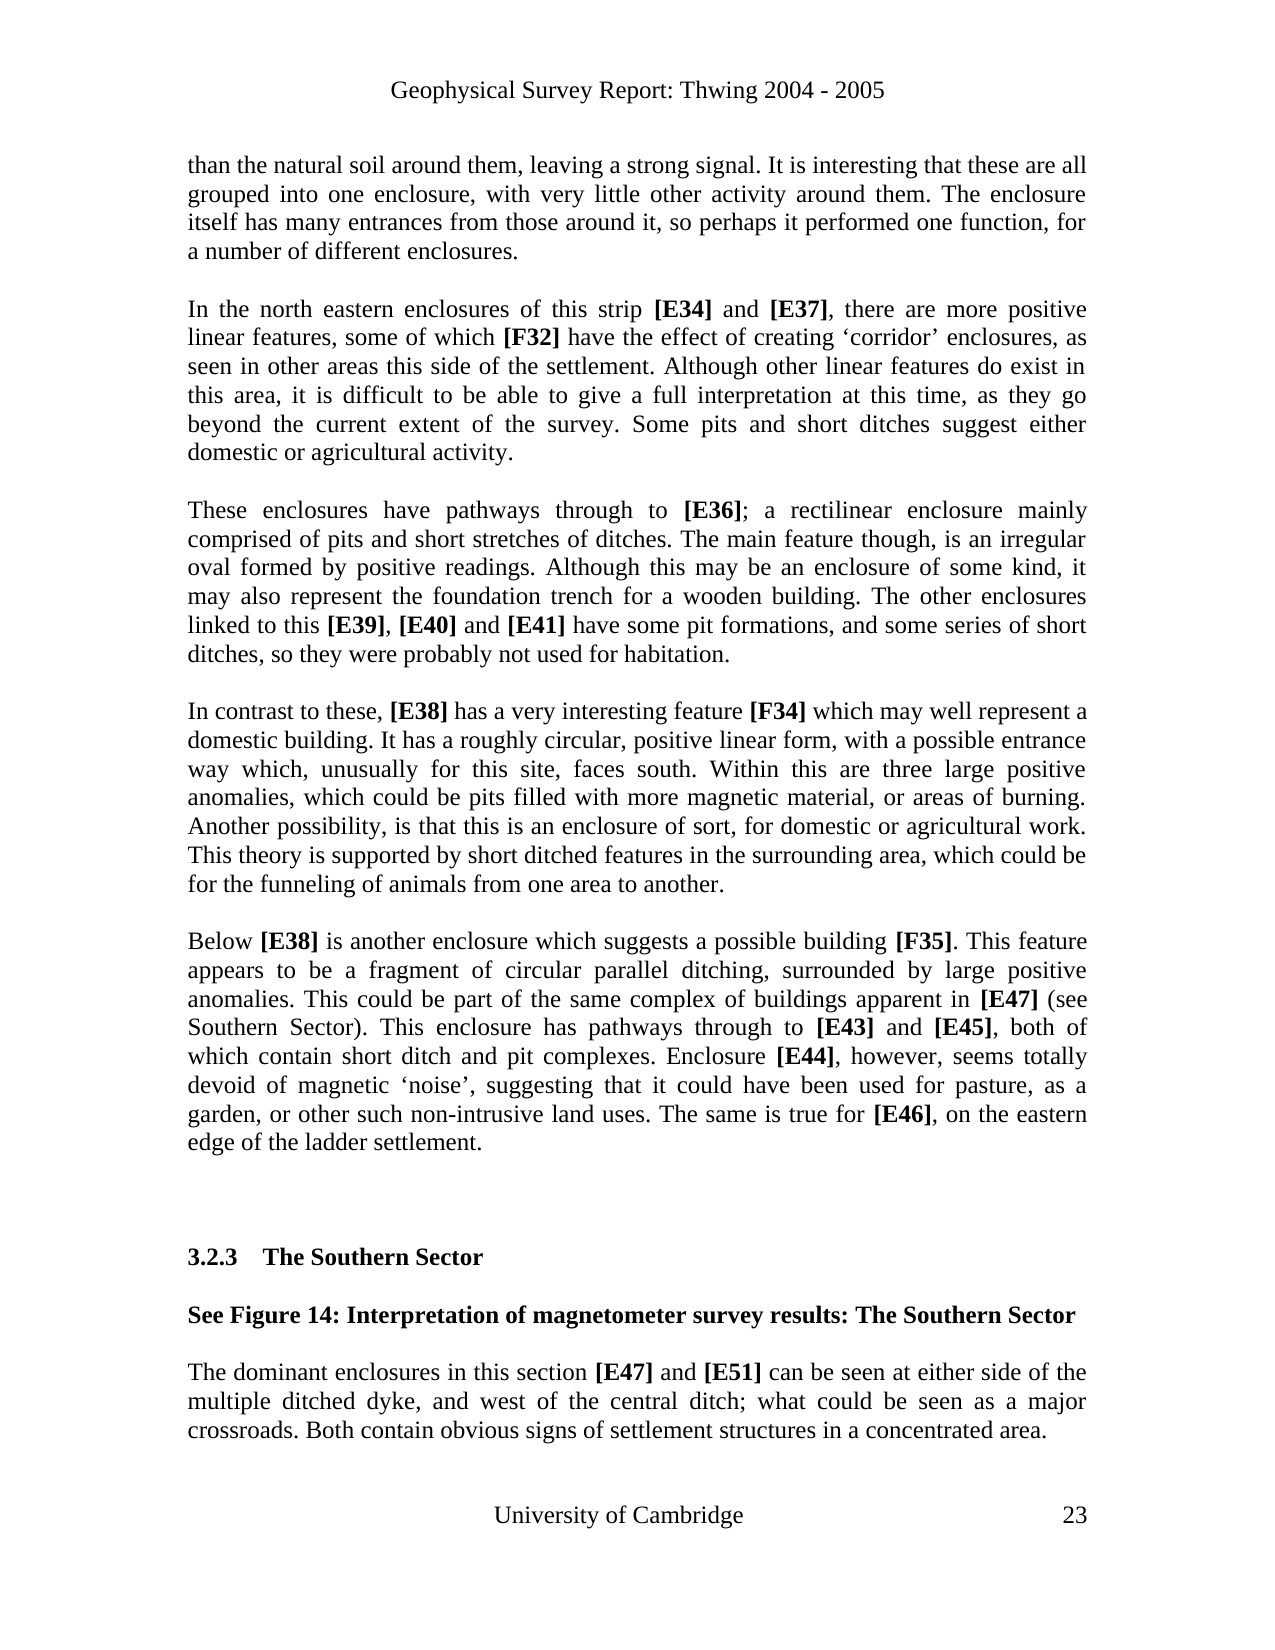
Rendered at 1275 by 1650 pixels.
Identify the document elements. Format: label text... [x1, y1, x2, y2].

text See Figure 14: Interpretation of magnetometer survey results: The Southern Sector [187, 1300, 1087, 1329]
text 3.2.3 The Southern Sector [187, 1242, 1087, 1271]
text than the natural soil around them, leaving a strong signal. It is interesting that these are all grouped into one enclosure, with very little other activity around them. The enclosure itself has many entrances from those around it, so perhaps it performed one function, for a number of different enclosures. [187, 150, 1087, 265]
text Below [E38] is another enclosure which suggests a possible building [F35]. This feature appears to be a fragment of circular parallel ditching, surrounded by large positive anomalies. This could be part of the same complex of buildings apparent in [E47] (see Southern Sector). This enclosure has pathways through to [E43] and [E45], both of which contain short ditch and pit complexes. Enclosure [E44], however, seems totally devoid of magnetic ‘noise’, suggesting that it could have been used for pasture, as a garden, or other such non-intrusive land uses. The same is true for [E46], on the eastern edge of the ladder settlement. [187, 926, 1087, 1156]
text In contrast to these, [E38] has a very interesting feature [F34] which may well represent a domestic building. It has a roughly circular, positive linear form, with a possible entrance way which, unusually for this site, faces south. Within this are three large positive anomalies, which could be pits filled with more magnetic material, or areas of burning. Another possibility, is that this is an enclosure of sort, for domestic or agricultural work. This theory is supported by short ditched features in the surrounding area, which could be for the funneling of animals from one area to another. [187, 696, 1087, 897]
text In the north eastern enclosures of this strip [E34] and [E37], there are more positive linear features, some of which [F32] have the effect of creating ‘corridor’ enclosures, as seen in other areas this side of the settlement. Although other linear features do exist in this area, it is difficult to be able to give a full interpretation at this time, as they go beyond the current extent of the survey. Some pits and short ditches suggest either domestic or agricultural activity. [187, 294, 1087, 466]
text These enclosures have pathways through to [E36]; a rectilinear enclosure mainly comprised of pits and short stretches of ditches. The main feature though, is an irregular oval formed by positive readings. Although this may be an enclosure of some kind, it may also represent the foundation trench for a wooden building. The other enclosures linked to this [E39], [E40] and [E41] have some pit formations, and some series of short ditches, so they were probably not used for habitation. [187, 495, 1087, 667]
text The dominant enclosures in this section [E47] and [E51] can be seen at either side of the multiple ditched dyke, and west of the central ditch; what could be seen as a major crossroads. Both contain obvious signs of settlement structures in a concentrated area. [187, 1357, 1087, 1444]
